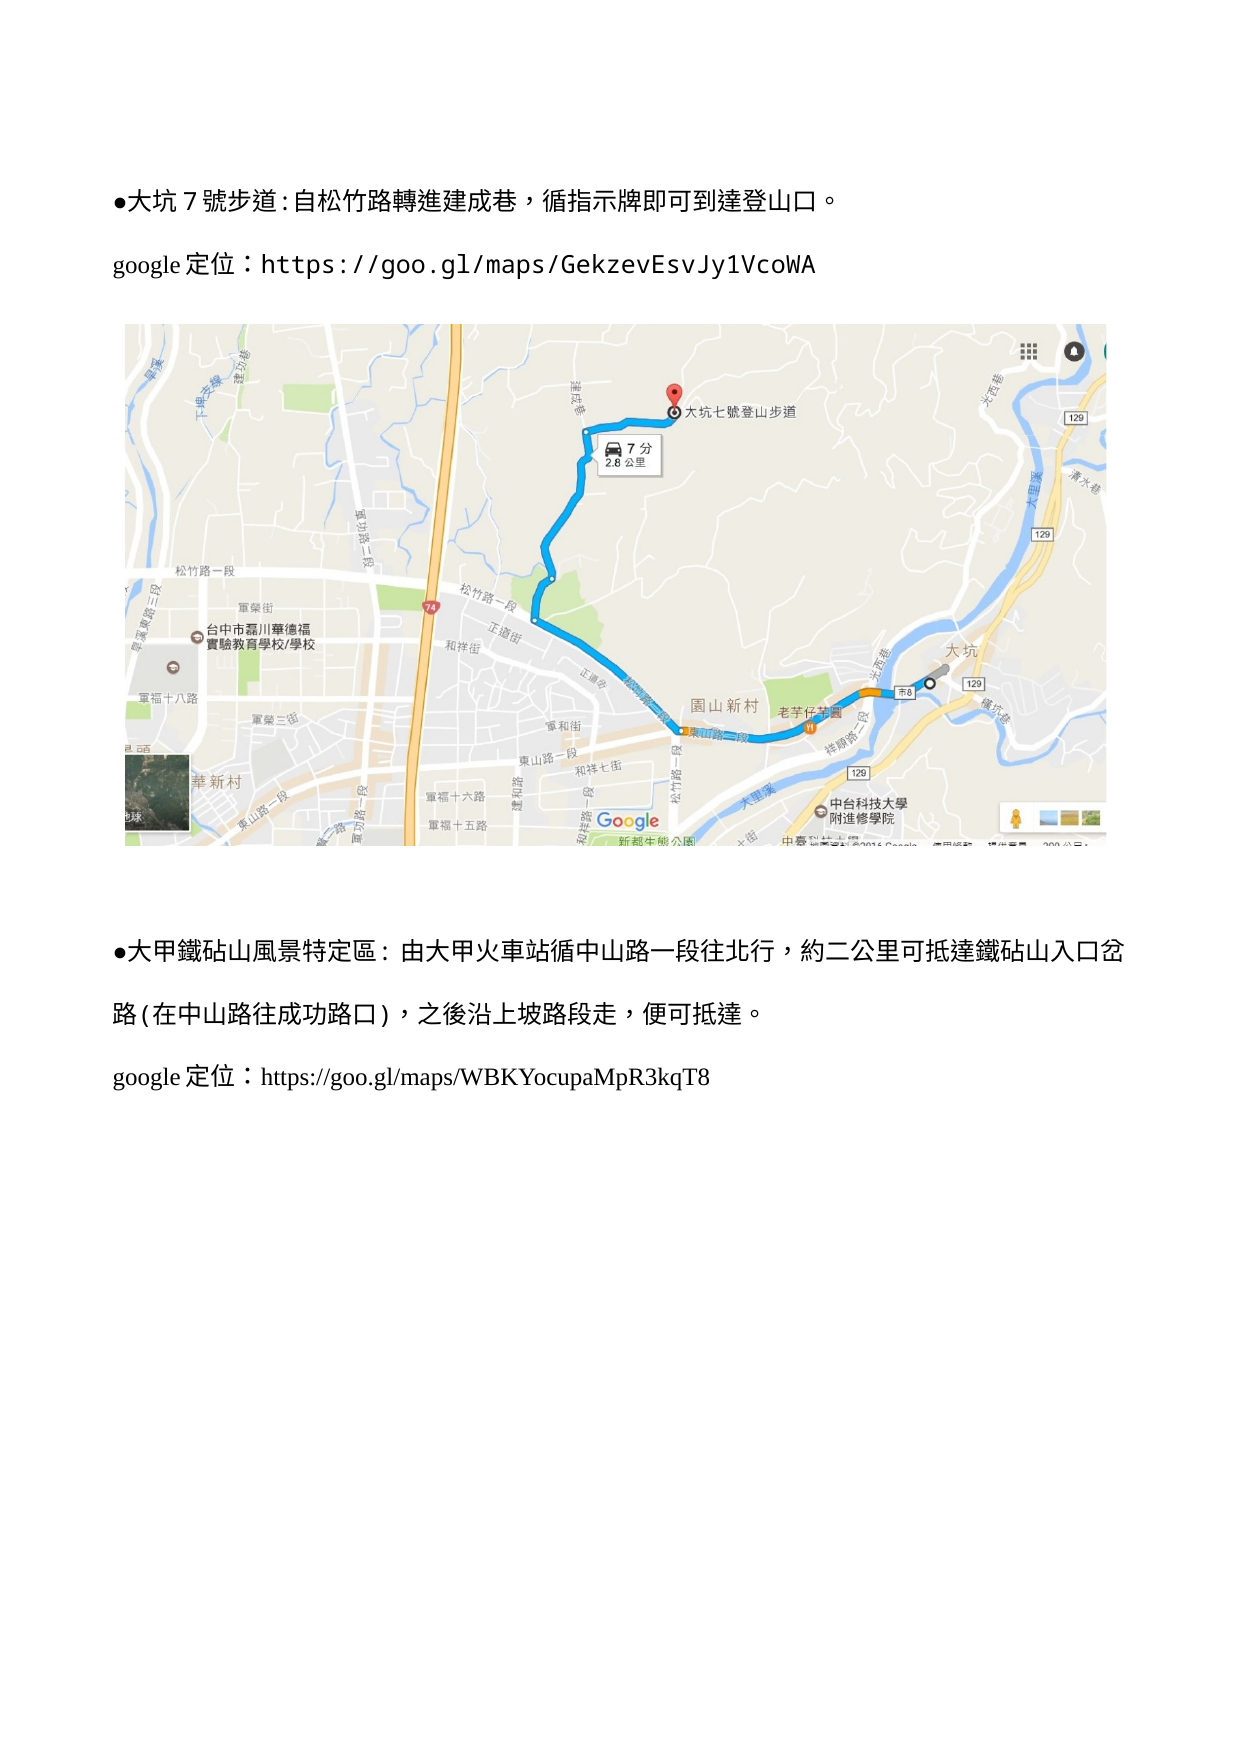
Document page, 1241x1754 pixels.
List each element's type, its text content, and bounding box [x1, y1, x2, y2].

text ●大甲鐵砧山風景特定區: 由大甲火車站循中山路一段往北行，約二公里可抵達鐵砧山入口岔路(在中山路往成功路口)，之後沿上坡路段走，便可抵達。 [112, 908, 1128, 1033]
text google定位：https://goo.gl/maps/GekzevEsvJy1VcoWA [112, 221, 1128, 283]
text ●大坑7號步道:自松竹路轉進建成巷，循指示牌即可到達登山口。 [112, 158, 1128, 221]
text google定位：https://goo.gl/maps/WBKYocupaMpR3kqT8 [112, 1033, 1128, 1096]
